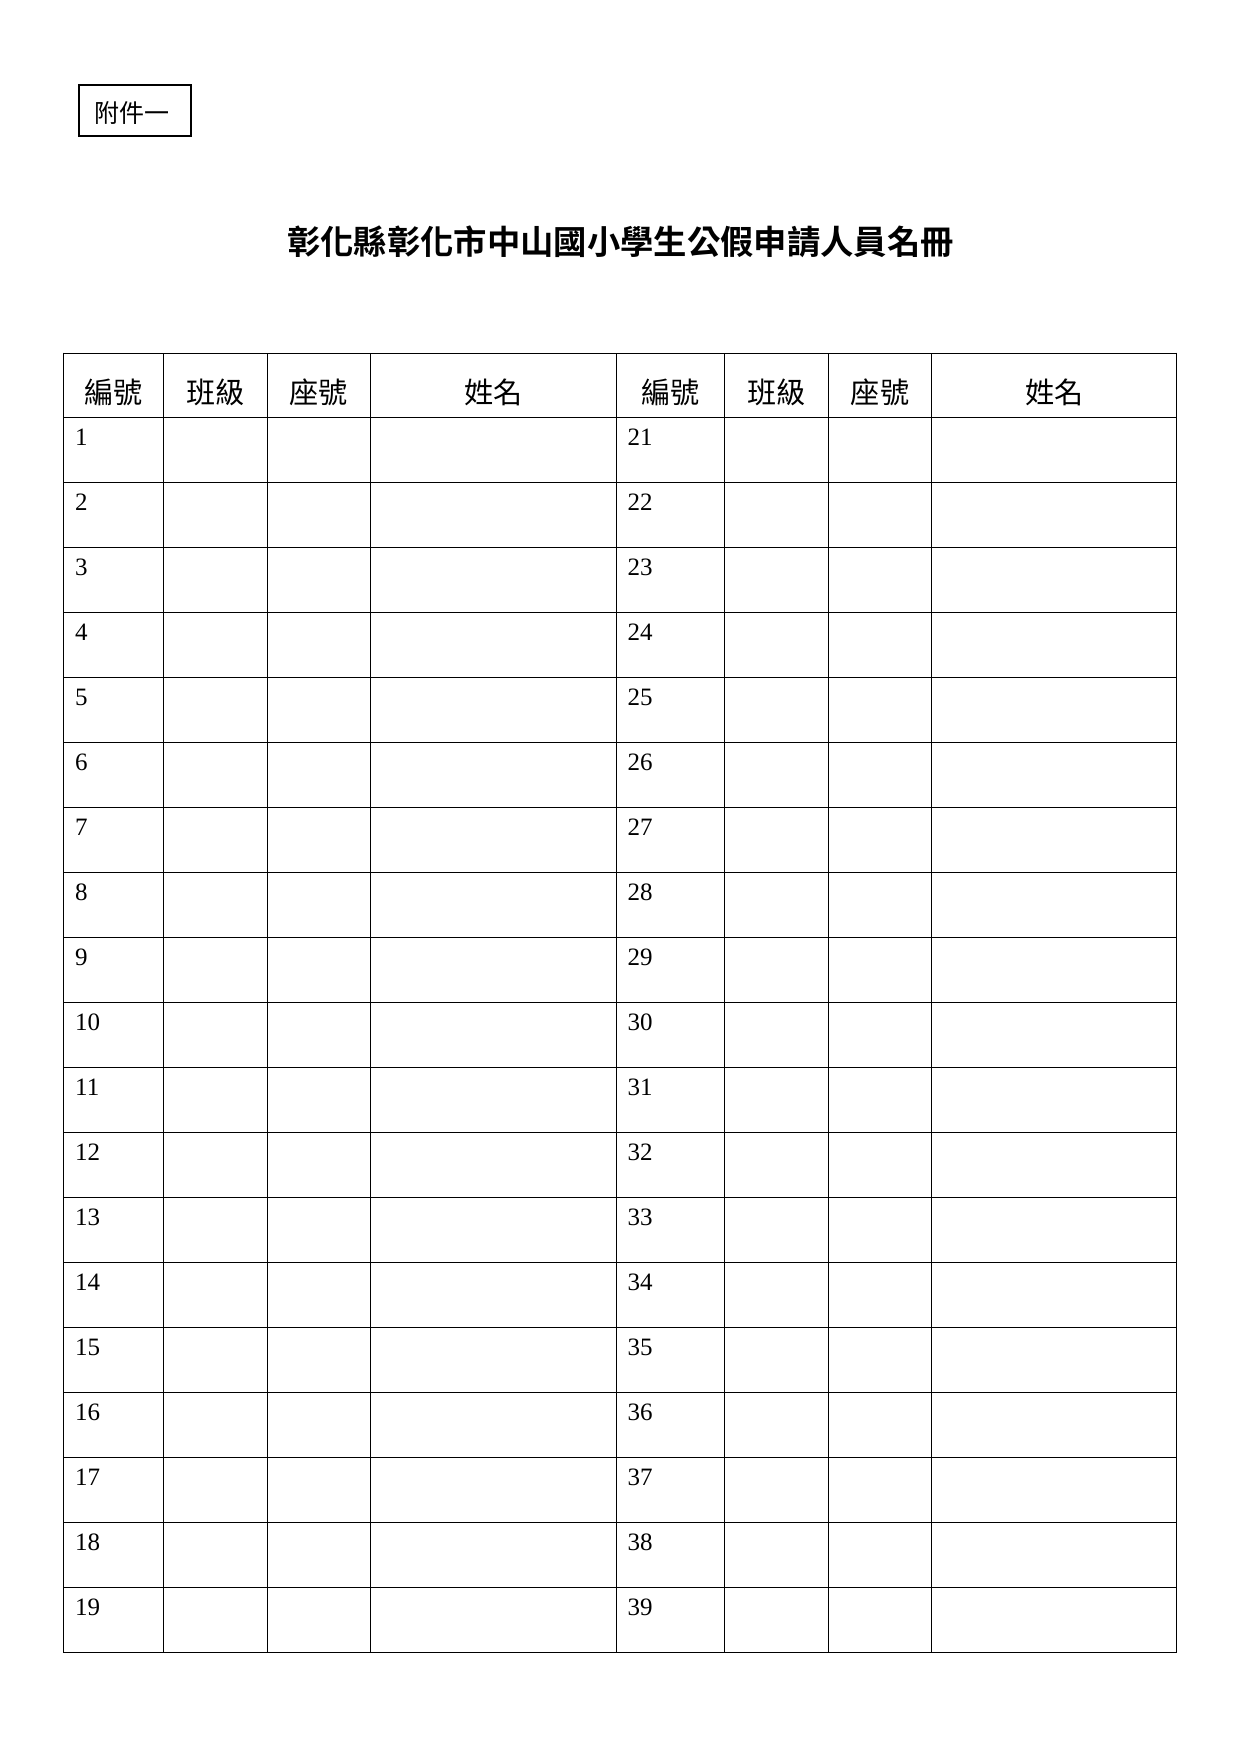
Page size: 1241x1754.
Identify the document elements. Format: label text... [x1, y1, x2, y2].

table_cell [164, 678, 267, 742]
table_cell [829, 1133, 931, 1197]
table_cell 3 [64, 548, 163, 612]
table_cell 7 [64, 808, 163, 872]
table_cell 36 [617, 1393, 724, 1457]
table_cell [932, 873, 1176, 937]
table_cell [932, 1133, 1176, 1197]
table_cell [932, 938, 1176, 1002]
table_cell 27 [617, 808, 724, 872]
table_cell [829, 1003, 931, 1067]
table_cell [164, 1003, 267, 1067]
table_cell [829, 1328, 931, 1392]
table_cell [932, 1198, 1176, 1262]
table_cell [371, 743, 616, 807]
table_cell [164, 1393, 267, 1457]
table_cell [268, 1133, 370, 1197]
table_header 姓名 [371, 354, 616, 417]
table_cell [371, 873, 616, 937]
table_cell [725, 1133, 828, 1197]
table_cell [371, 938, 616, 1002]
table_cell [725, 1198, 828, 1262]
table_cell [164, 548, 267, 612]
table_cell [371, 1263, 616, 1327]
table_cell [371, 1133, 616, 1197]
table_cell [371, 418, 616, 482]
table_cell 18 [64, 1523, 163, 1587]
table_cell [371, 1328, 616, 1392]
table_cell [164, 483, 267, 547]
table_header 班級 [164, 354, 267, 417]
table_cell [268, 1328, 370, 1392]
table_cell 24 [617, 613, 724, 677]
table_cell 1 [64, 418, 163, 482]
table_cell 6 [64, 743, 163, 807]
table_cell [371, 483, 616, 547]
table_cell [932, 1588, 1176, 1652]
table_cell [725, 548, 828, 612]
table_cell 10 [64, 1003, 163, 1067]
text 附件一 [94, 93, 175, 128]
table_cell 29 [617, 938, 724, 1002]
table_cell [932, 1393, 1176, 1457]
table_cell [371, 1393, 616, 1457]
table_cell 13 [64, 1198, 163, 1262]
table_cell [371, 613, 616, 677]
table_cell [371, 1198, 616, 1262]
table_cell [932, 418, 1176, 482]
table_cell [164, 938, 267, 1002]
table_cell [268, 1523, 370, 1587]
table_cell [164, 1328, 267, 1392]
table_cell [268, 873, 370, 937]
table_cell 5 [64, 678, 163, 742]
table_cell 31 [617, 1068, 724, 1132]
table_cell [371, 1523, 616, 1587]
table_cell [371, 1003, 616, 1067]
table_cell [164, 1263, 267, 1327]
table_cell 34 [617, 1263, 724, 1327]
table_cell 21 [617, 418, 724, 482]
table_cell [725, 613, 828, 677]
table_cell [829, 678, 931, 742]
table_cell [164, 1458, 267, 1522]
table_cell [268, 418, 370, 482]
table_header 編號 [64, 354, 163, 417]
table_cell [268, 743, 370, 807]
table_cell [371, 678, 616, 742]
table_cell 14 [64, 1263, 163, 1327]
table_cell 15 [64, 1328, 163, 1392]
table_cell 17 [64, 1458, 163, 1522]
table_cell [268, 1263, 370, 1327]
table_cell [725, 1458, 828, 1522]
table_cell [268, 678, 370, 742]
table_cell [932, 808, 1176, 872]
table_cell [829, 938, 931, 1002]
table_cell [268, 1198, 370, 1262]
table_cell 2 [64, 483, 163, 547]
table_cell [829, 1068, 931, 1132]
table_cell [932, 1523, 1176, 1587]
table_cell [725, 1393, 828, 1457]
table_cell [725, 808, 828, 872]
table_cell [164, 873, 267, 937]
table_cell 16 [64, 1393, 163, 1457]
table_cell [164, 1198, 267, 1262]
table_cell [725, 483, 828, 547]
table_cell [268, 613, 370, 677]
table_header 座號 [829, 354, 931, 417]
table_header 編號 [617, 354, 724, 417]
table_cell [932, 743, 1176, 807]
table_cell [164, 1133, 267, 1197]
table_cell [725, 938, 828, 1002]
table_cell 28 [617, 873, 724, 937]
table_cell [725, 678, 828, 742]
table_cell [725, 743, 828, 807]
table_cell [371, 548, 616, 612]
table_cell [725, 873, 828, 937]
table_cell [725, 1588, 828, 1652]
table_cell [725, 1263, 828, 1327]
table_cell [932, 483, 1176, 547]
table_cell [829, 418, 931, 482]
table_header 座號 [268, 354, 370, 417]
text 彰化縣彰化市中山國小學生公假申請人員名冊 [75, 202, 1165, 277]
table_cell [268, 1003, 370, 1067]
table_cell 22 [617, 483, 724, 547]
table_cell [932, 678, 1176, 742]
table_header 姓名 [932, 354, 1176, 417]
table_cell [164, 808, 267, 872]
table_cell [932, 1328, 1176, 1392]
table_cell 9 [64, 938, 163, 1002]
table_cell 30 [617, 1003, 724, 1067]
table_cell [932, 1003, 1176, 1067]
table_cell [829, 483, 931, 547]
table_cell 39 [617, 1588, 724, 1652]
table_cell [268, 548, 370, 612]
table_cell [371, 1588, 616, 1652]
table_cell [829, 743, 931, 807]
table_cell [268, 1588, 370, 1652]
table_cell [164, 613, 267, 677]
table_cell [829, 613, 931, 677]
table_cell [725, 1003, 828, 1067]
table_cell 23 [617, 548, 724, 612]
table_cell 26 [617, 743, 724, 807]
table_cell 35 [617, 1328, 724, 1392]
table_cell 4 [64, 613, 163, 677]
table_cell [829, 1198, 931, 1262]
table_cell 38 [617, 1523, 724, 1587]
table_cell [371, 1068, 616, 1132]
table_cell 11 [64, 1068, 163, 1132]
table_cell 33 [617, 1198, 724, 1262]
table_cell 37 [617, 1458, 724, 1522]
table_cell [829, 1523, 931, 1587]
table_cell [268, 1458, 370, 1522]
table_cell [268, 1393, 370, 1457]
table_cell [268, 938, 370, 1002]
table_cell [829, 808, 931, 872]
table_cell [829, 1263, 931, 1327]
table_cell [829, 548, 931, 612]
table_cell [268, 483, 370, 547]
table_cell 8 [64, 873, 163, 937]
table_cell [932, 1068, 1176, 1132]
table_cell [725, 1068, 828, 1132]
table_cell [932, 1263, 1176, 1327]
table_cell [829, 1458, 931, 1522]
table_cell [371, 808, 616, 872]
table_cell 32 [617, 1133, 724, 1197]
table_cell 25 [617, 678, 724, 742]
table_cell [725, 1523, 828, 1587]
table_cell [932, 613, 1176, 677]
table_cell [932, 1458, 1176, 1522]
table_cell 19 [64, 1588, 163, 1652]
table_cell [829, 1393, 931, 1457]
table_cell [829, 873, 931, 937]
table_cell 12 [64, 1133, 163, 1197]
table_cell [371, 1458, 616, 1522]
table_cell [725, 1328, 828, 1392]
table_cell [164, 1588, 267, 1652]
table_cell [932, 548, 1176, 612]
table_cell [829, 1588, 931, 1652]
table_cell [725, 418, 828, 482]
table_cell [164, 1523, 267, 1587]
table_cell [268, 1068, 370, 1132]
table_cell [164, 743, 267, 807]
table_header 班級 [725, 354, 828, 417]
table_cell [164, 1068, 267, 1132]
table_cell [268, 808, 370, 872]
table_cell [164, 418, 267, 482]
